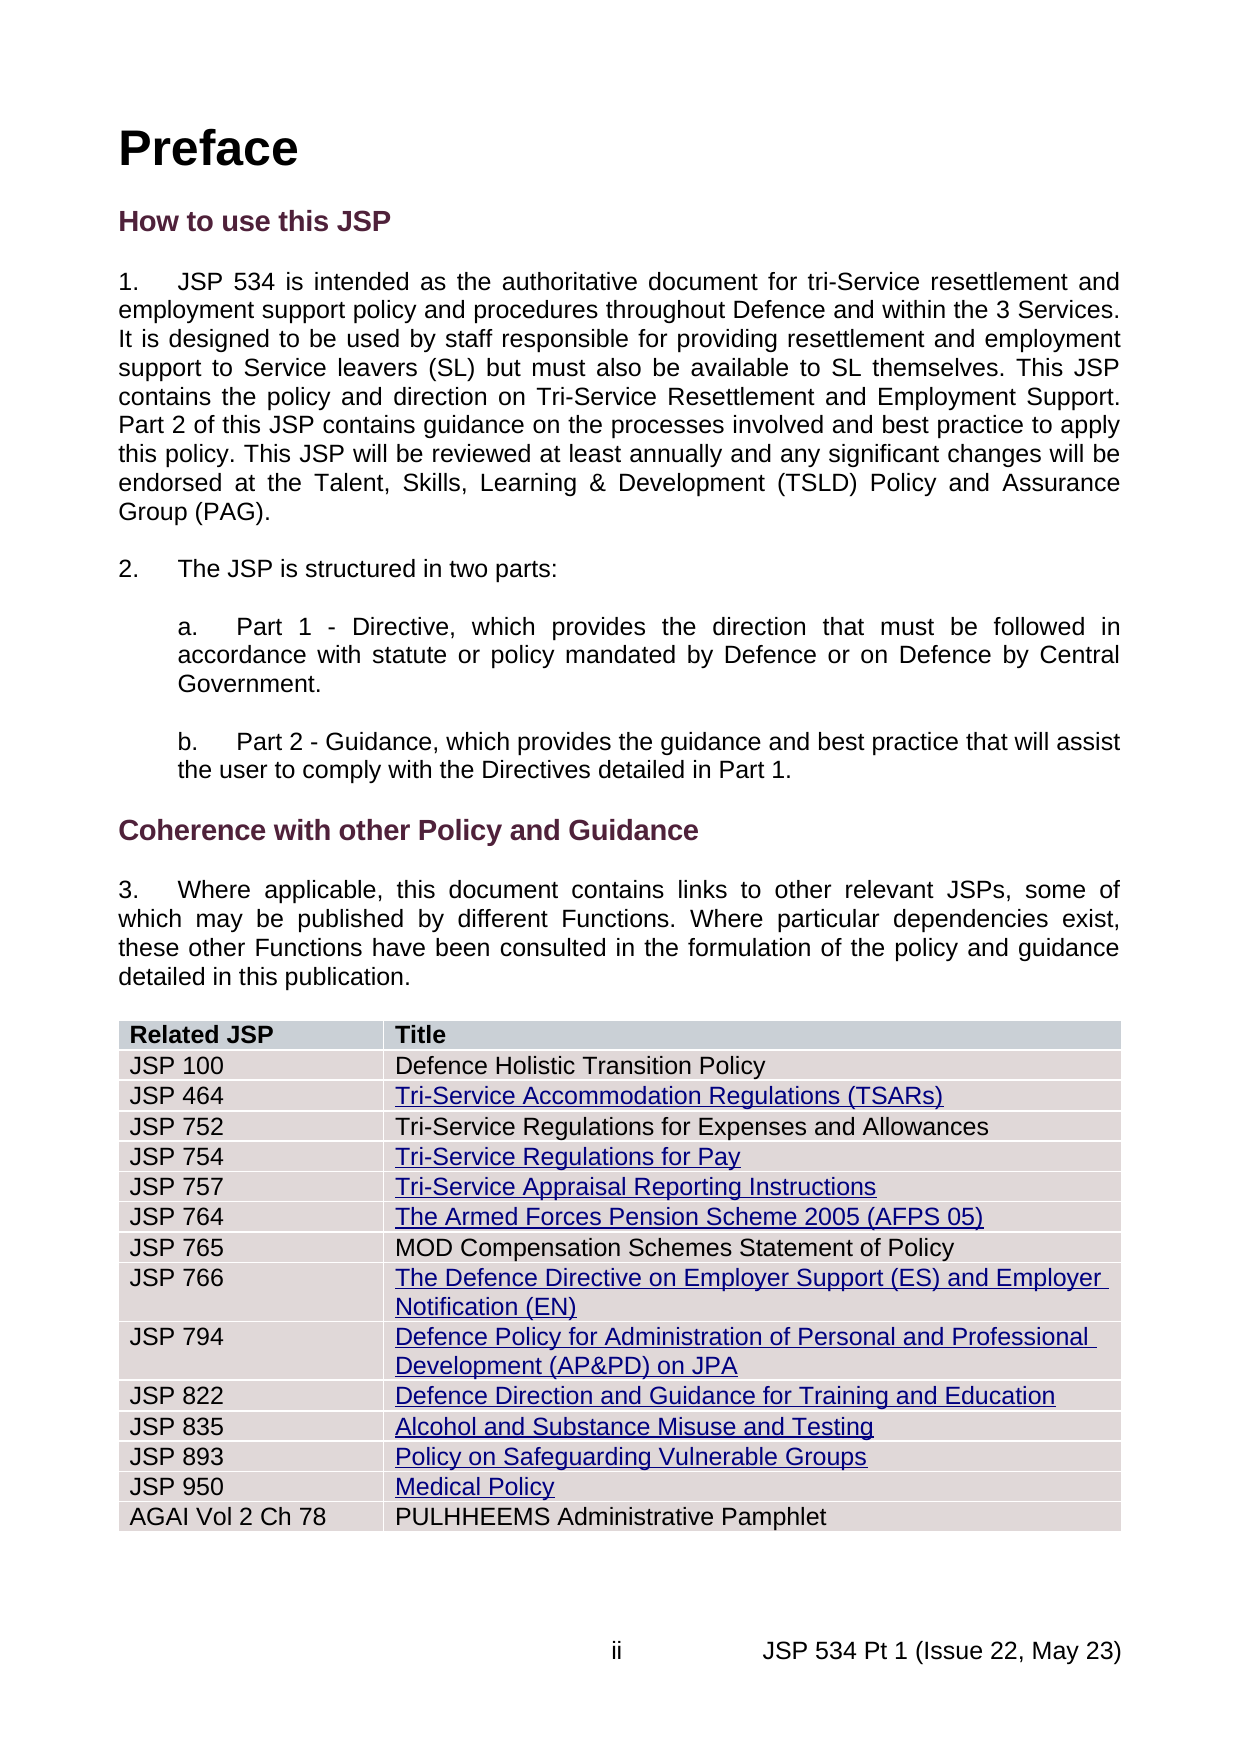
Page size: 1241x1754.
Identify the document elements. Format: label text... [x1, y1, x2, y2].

table_cell Policy on Safeguarding Vulnerable Groups [384, 1442, 1121, 1471]
table_cell MOD Compensation Schemes Statement of Policy [384, 1233, 1121, 1261]
table_cell JSP 757 [119, 1172, 383, 1201]
table_cell JSP 754 [119, 1142, 383, 1171]
table_cell Defence Direction and Guidance for Training and Education [384, 1381, 1121, 1410]
table_cell JSP 764 [119, 1202, 383, 1231]
subtitle How to use this JSP [118, 204, 1122, 238]
table_cell The Defence Directive on Employer Support (ES) and Employer Notification (EN) [384, 1263, 1121, 1321]
table_cell JSP 752 [119, 1112, 383, 1140]
table_cell JSP 822 [119, 1381, 383, 1410]
table_cell Tri-Service Regulations for Pay [384, 1142, 1121, 1171]
table_cell JSP 794 [119, 1322, 383, 1379]
table_cell Defence Holistic Transition Policy [384, 1051, 1121, 1079]
table_cell Tri-Service Appraisal Reporting Instructions [384, 1172, 1121, 1201]
table_cell Tri-Service Regulations for Expenses and Allowances [384, 1112, 1121, 1140]
table_cell JSP 100 [119, 1051, 383, 1079]
table_cell JSP 950 [119, 1472, 383, 1501]
table_cell AGAI Vol 2 Ch 78 [119, 1502, 383, 1531]
table_cell PULHHEEMS Administrative Pamphlet [384, 1502, 1121, 1531]
text 3. Where applicable, this document contains links to other relevant JSPs, some of which may be published by different Functions. Where particular dependencies exist, these other Functions have been consulted in the formulation of the policy and guidance detailed in this publication. [118, 875, 1122, 990]
list Part 2 - Guidance, which provides the guidance and best practice that will assist the user to comply with the Directives detailed in Part 1. [177, 727, 1122, 784]
subtitle Coherence with other Policy and Guidance [118, 813, 1122, 846]
text 2. The JSP is structured in two parts: [118, 554, 1122, 583]
table_cell JSP 893 [119, 1442, 383, 1471]
table_cell JSP 766 [119, 1263, 383, 1321]
table_cell JSP 464 [119, 1081, 383, 1110]
table_cell JSP 835 [119, 1412, 383, 1440]
table_header Related JSP [119, 1021, 383, 1049]
table_header Title [384, 1021, 1121, 1049]
table_cell JSP 765 [119, 1233, 383, 1261]
table_cell Tri-Service Accommodation Regulations (TSARs) [384, 1081, 1121, 1110]
text 1. JSP 534 is intended as the authoritative document for tri-Service resettlement and employment support policy and procedures throughout Defence and within the 3 Services. It is designed to be used by staff responsible for providing resettlement and employment support to Service leavers (SL) but must also be available to SL themselves. This JSP contains the policy and direction on Tri-Service Resettlement and Employment Support. Part 2 of this JSP contains guidance on the processes involved and best practice to apply this policy. This JSP will be reviewed at least annually and any significant changes will be endorsed at the Talent, Skills, Learning & Development (TSLD) Policy and Assurance Group (PAG). [118, 267, 1122, 525]
list Part 1 - Directive, which provides the direction that must be followed in accordance with statute or policy mandated by Defence or on Defence by Central Government. [177, 612, 1122, 698]
subtitle Preface [118, 118, 1122, 176]
table_cell Alcohol and Substance Misuse and Testing [384, 1412, 1121, 1440]
table_cell Defence Policy for Administration of Personal and Professional Development (AP&PD) on JPA [384, 1322, 1121, 1379]
table_cell The Armed Forces Pension Scheme 2005 (AFPS 05) [384, 1202, 1121, 1231]
table_cell Medical Policy [384, 1472, 1121, 1501]
